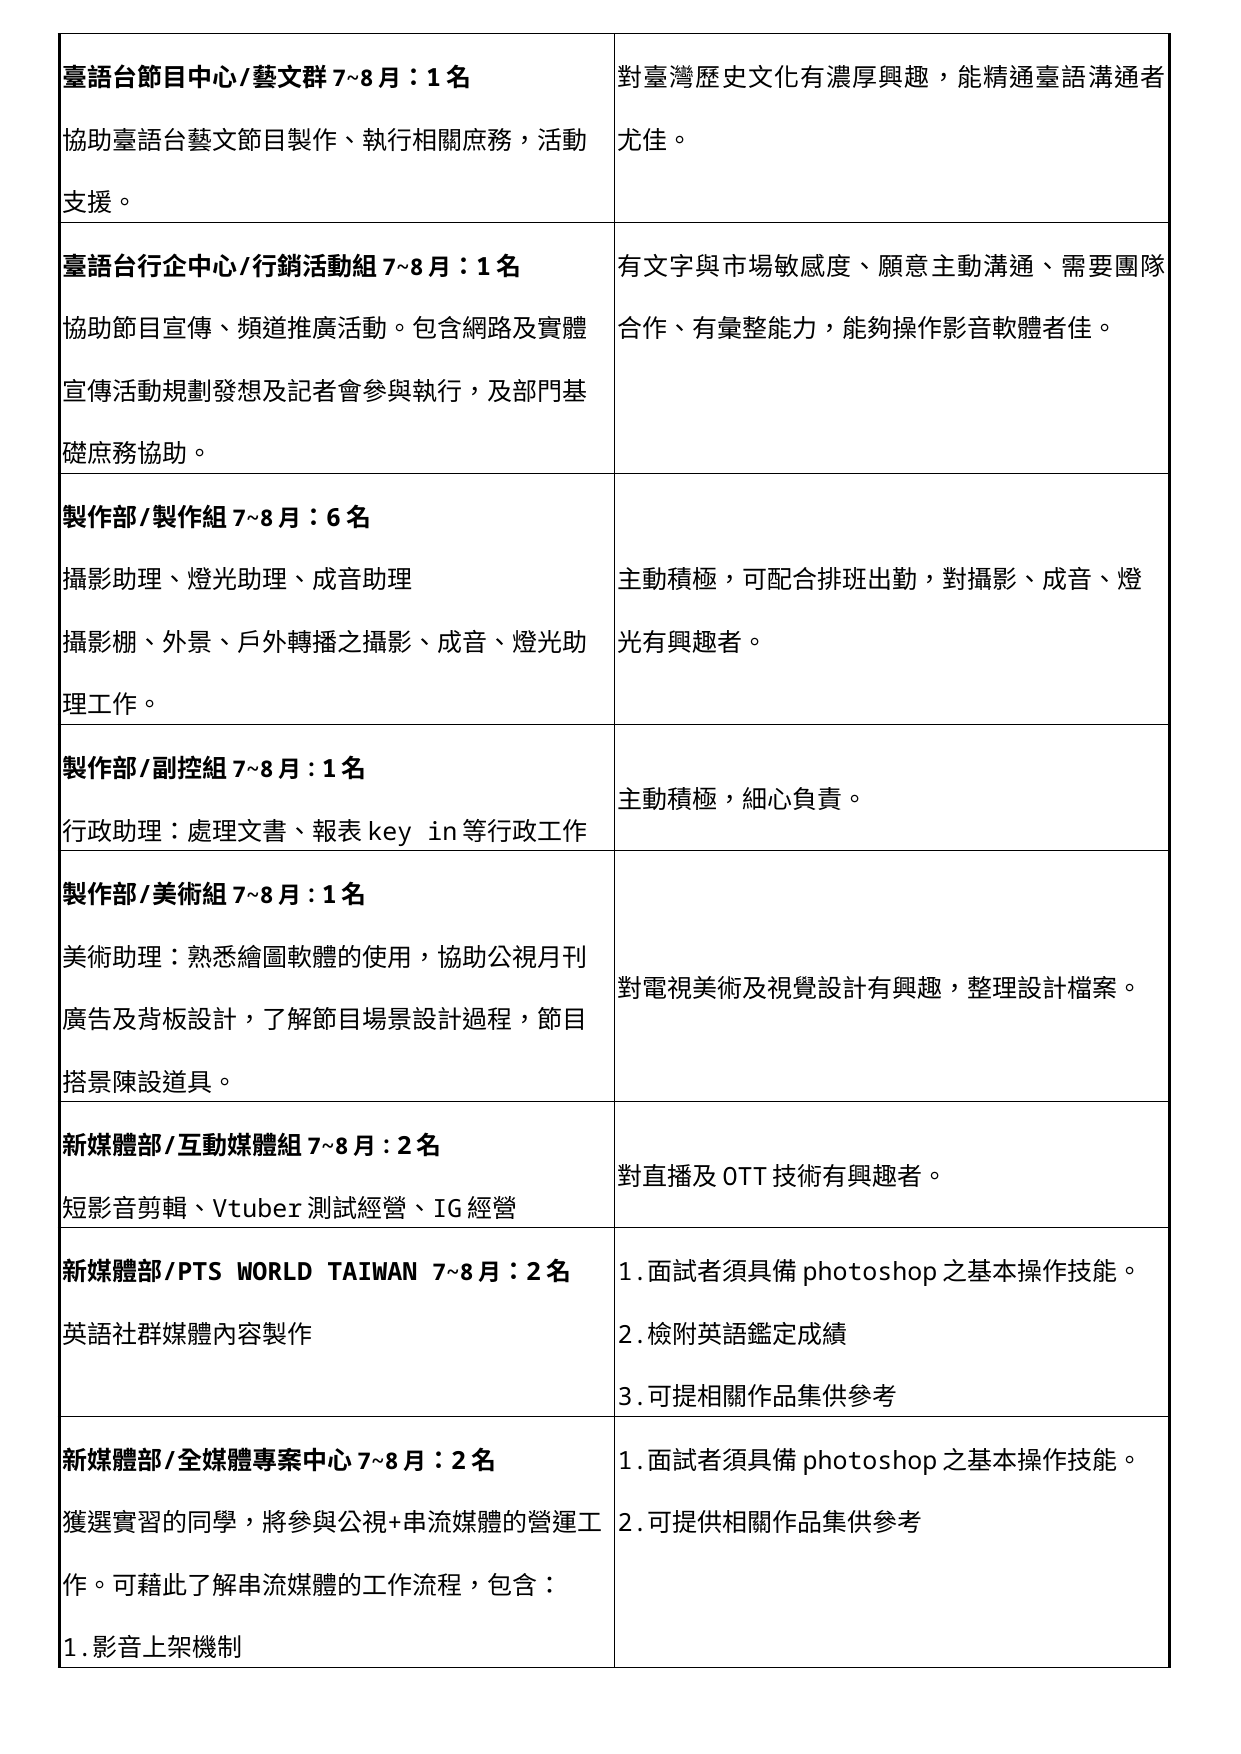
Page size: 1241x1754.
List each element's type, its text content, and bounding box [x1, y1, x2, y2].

table_cell 製作部/美術組7~8月：1名 美術助理：熟悉繪圖軟體的使用，協助公視月刊廣告及背板設計，了解節目場景設計過程，節目搭景陳設道具。 [61, 851, 614, 1101]
table_cell 新媒體部/全媒體專案中心7~8月：2名 獲選實習的同學，將參與公視+串流媒體的營運工作。可藉此了解串流媒體的工作流程，包含： 1.影音上架機制 [61, 1417, 614, 1667]
table_cell 對直播及OTT技術有興趣者。 [615, 1102, 1168, 1227]
table_cell 新媒體部/PTS WORLD TAIWAN 7~8月：2名 英語社群媒體內容製作 [61, 1228, 614, 1416]
table_cell 臺語台行企中心/行銷活動組7~8月：1名 協助節目宣傳、頻道推廣活動。包含網路及實體宣傳活動規劃發想及記者會參與執行，及部門基礎庶務協助。 [61, 223, 614, 473]
table_cell 製作部/副控組7~8月：1名 行政助理：處理文書、報表key in等行政工作 [61, 725, 614, 850]
table_cell 製作部/製作組7~8月：6名 攝影助理、燈光助理、成音助理 攝影棚、外景、戶外轉播之攝影、成音、燈光助理工作。 [61, 474, 614, 724]
table_cell 新媒體部/互動媒體組7~8月：2名 短影音剪輯、Vtuber測試經營、IG經營 [61, 1102, 614, 1227]
table_cell 主動積極，可配合排班出勤，對攝影、成音、燈光有興趣者。 [615, 474, 1168, 724]
table_cell 對電視美術及視覺設計有興趣，整理設計檔案。 [615, 851, 1168, 1101]
table_cell 臺語台節目中心/藝文群7~8月：1名 協助臺語台藝文節目製作、執行相關庶務，活動支援。 [61, 34, 614, 222]
table_cell 1.面試者須具備photoshop之基本操作技能。 2.檢附英語鑑定成績 3.可提相關作品集供參考 [615, 1228, 1168, 1416]
table_cell 主動積極，細心負責。 [615, 725, 1168, 850]
table_cell 1.面試者須具備photoshop之基本操作技能。 2.可提供相關作品集供參考 [615, 1417, 1168, 1667]
table_cell 有文字與市場敏感度、願意主動溝通、需要團隊合作、有彙整能力，能夠操作影音軟體者佳。 [615, 223, 1168, 473]
table_cell 對臺灣歷史文化有濃厚興趣，能精通臺語溝通者尤佳。 [615, 34, 1168, 222]
